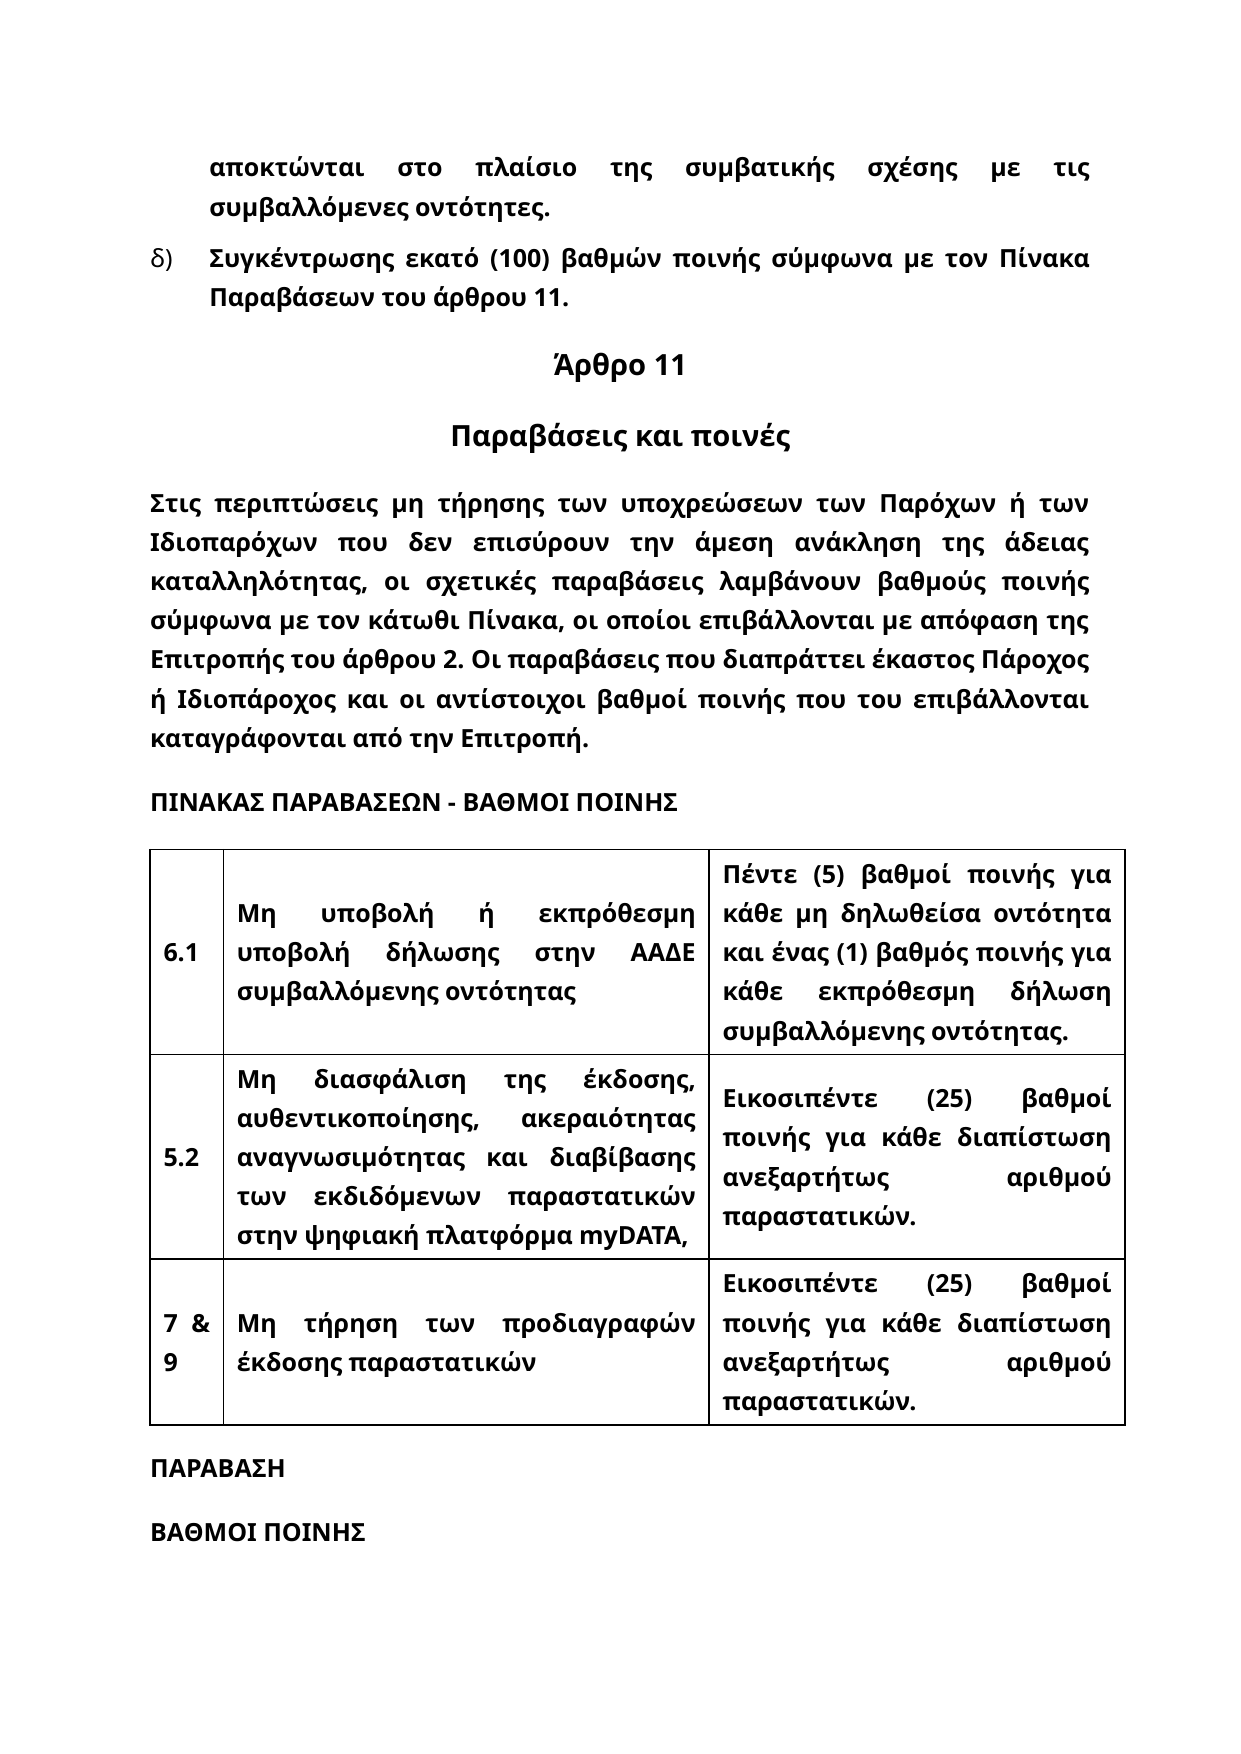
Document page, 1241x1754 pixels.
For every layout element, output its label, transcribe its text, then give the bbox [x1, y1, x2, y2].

table_header Πέντε (5) βαθμοί ποινής για κάθε μη δηλωθείσα οντότητα και ένας (1) βαθμός ποινής για κάθε εκπρόθεσμη δήλωση συμβαλλόμενης οντότητας. [710, 850, 1124, 1053]
table_cell Εικοσιπέντε (25) βαθμοί ποινής για κάθε διαπίστωση ανεξαρτήτως αριθμού παραστατικών. [710, 1055, 1124, 1258]
subtitle Παραβάσεις και ποινές [150, 415, 1090, 454]
list δ) Συγκέντρωσης εκατό (100) βαθμών ποινής σύμφωνα με τον Πίνακα Παραβάσεων του άρθρου 11. [150, 241, 1090, 314]
table_cell 7 & 9 [151, 1260, 223, 1424]
text ΠΙΝΑΚΑΣ ΠΑΡΑΒΑΣΕΩΝ - ΒΑΘΜΟΙ ΠΟΙΝΗΣ [150, 784, 1090, 819]
table_cell 5.2 [151, 1055, 223, 1258]
text Στις περιπτώσεις μη τήρησης των υποχρεώσεων των Παρόχων ή των Ιδιοπαρόχων που δεν επισύρουν την άμεση ανάκληση της άδειας καταλληλότητας, οι σχετικές παραβάσεις λαμβάνουν βαθμούς ποινής σύμφωνα με τον κάτωθι Πίνακα, οι οποίοι επιβάλλονται με απόφαση της Επιτροπής του άρθρου 2. Οι παραβάσεις που διαπράττει έκαστος Πάροχος ή Ιδιοπάροχος και οι αντίστοιχοι βαθμοί ποινής που του επιβάλλονται καταγράφονται από την Επιτροπή. [150, 485, 1090, 754]
text ΠΑΡΑΒΑΣΗ [150, 1451, 1090, 1484]
list αποκτώνται στο πλαίσιο της συμβατικής σχέσης με τις συμβαλλόμενες οντότητες. [150, 150, 1090, 223]
subtitle Άρθρο 11 [150, 344, 1090, 384]
table_cell Εικοσιπέντε (25) βαθμοί ποινής για κάθε διαπίστωση ανεξαρτήτως αριθμού παραστατικών. [710, 1260, 1124, 1424]
table_cell Μη διασφάλιση της έκδοσης, αυθεντικοποίησης, ακεραιότητας αναγνωσιμότητας και διαβίβασης των εκδιδόμενων παραστατικών στην ψηφιακή πλατφόρμα myDATA, [224, 1055, 708, 1258]
table_header 6.1 [151, 850, 223, 1053]
table_header Μη υποβολή ή εκπρόθεσμη υποβολή δήλωσης στην ΑΑΔΕ συμβαλλόμενης οντότητας [224, 850, 708, 1053]
text ΒΑΘΜΟΙ ΠΟΙΝΗΣ [150, 1515, 1090, 1549]
table_cell Μη τήρηση των προδιαγραφών έκδοσης παραστατικών [224, 1260, 708, 1424]
